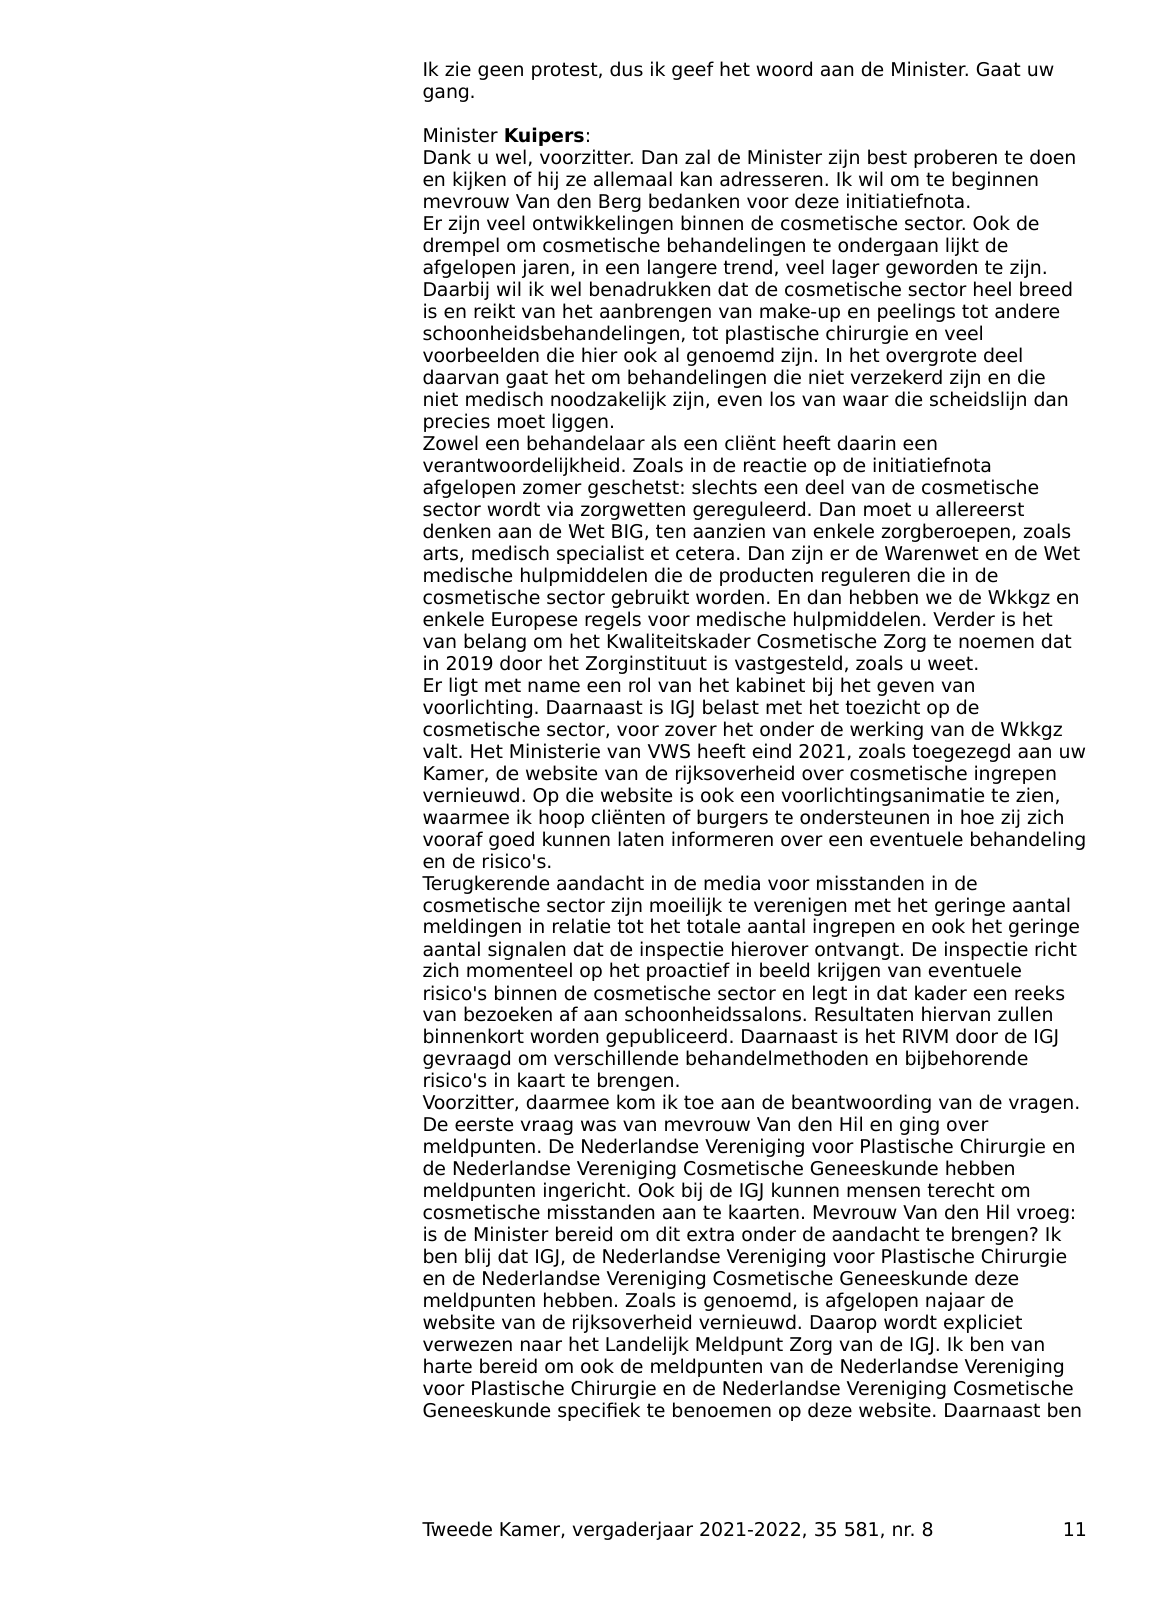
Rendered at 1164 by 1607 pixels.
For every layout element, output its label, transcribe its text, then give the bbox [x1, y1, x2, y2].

text Er ligt met name een rol van het kabinet bij het geven van voorlichting. Daarnaast is IGJ belast met het toezicht op de cosmetische sector, voor zover het onder de werking van de Wkkgz valt. Het Ministerie van VWS heeft eind 2021, zoals toegezegd aan uw Kamer, de website van de rijksoverheid over cosmetische ingrepen vernieuwd. Op die website is ook een voorlichtingsanimatie te zien, waarmee ik hoop cliënten of burgers te ondersteunen in hoe zij zich vooraf goed kunnen laten informeren over een eventuele behandeling en de risico's. [422, 675, 1087, 872]
text Ik zie geen protest, dus ik geef het woord aan de Minister. Gaat uw gang. [422, 59, 1087, 103]
text Voorzitter, daarmee kom ik toe aan de beantwoording van de vragen. De eerste vraag was van mevrouw Van den Hil en ging over meldpunten. De Nederlandse Vereniging voor Plastische Chirurgie en de Nederlandse Vereniging Cosmetische Geneeskunde hebben meldpunten ingericht. Ook bij de IGJ kunnen mensen terecht om cosmetische misstanden aan te kaarten. Mevrouw Van den Hil vroeg: is de Minister bereid om dit extra onder de aandacht te brengen? Ik ben blij dat IGJ, de Nederlandse Vereniging voor Plastische Chirurgie en de Nederlandse Vereniging Cosmetische Geneeskunde deze meldpunten hebben. Zoals is genoemd, is afgelopen najaar de website van de rijksoverheid vernieuwd. Daarop wordt expliciet verwezen naar het Landelijk Meldpunt Zorg van de IGJ. Ik ben van harte bereid om ook de meldpunten van de Nederlandse Vereniging voor Plastische Chirurgie en de Nederlandse Vereniging Cosmetische Geneeskunde specifiek te benoemen op deze website. Daarnaast ben [422, 1092, 1087, 1422]
text Er zijn veel ontwikkelingen binnen de cosmetische sector. Ook de drempel om cosmetische behandelingen te ondergaan lijkt de afgelopen jaren, in een langere trend, veel lager geworden te zijn. Daarbij wil ik wel benadrukken dat de cosmetische sector heel breed is en reikt van het aanbrengen van make-up en peelings tot andere schoonheidsbehandelingen, tot plastische chirurgie en veel voorbeelden die hier ook al genoemd zijn. In het overgrote deel daarvan gaat het om behandelingen die niet verzekerd zijn en die niet medisch noodzakelijk zijn, even los van waar die scheidslijn dan precies moet liggen. [422, 213, 1087, 433]
text Zowel een behandelaar als een cliënt heeft daarin een verantwoordelijkheid. Zoals in de reactie op de initiatiefnota afgelopen zomer geschetst: slechts een deel van de cosmetische sector wordt via zorgwetten gereguleerd. Dan moet u allereerst denken aan de Wet BIG, ten aanzien van enkele zorgberoepen, zoals arts, medisch specialist et cetera. Dan zijn er de Warenwet en de Wet medische hulpmiddelen die de producten reguleren die in de cosmetische sector gebruikt worden. En dan hebben we de Wkkgz en enkele Europese regels voor medische hulpmiddelen. Verder is het van belang om het Kwaliteitskader Cosmetische Zorg te noemen dat in 2019 door het Zorginstituut is vastgesteld, zoals u weet. [422, 433, 1087, 675]
text Minister Kuipers: [422, 125, 1087, 147]
text Terugkerende aandacht in de media voor misstanden in de cosmetische sector zijn moeilijk te verenigen met het geringe aantal meldingen in relatie tot het totale aantal ingrepen en ook het geringe aantal signalen dat de inspectie hierover ontvangt. De inspectie richt zich momenteel op het proactief in beeld krijgen van eventuele risico's binnen de cosmetische sector en legt in dat kader een reeks van bezoeken af aan schoonheidssalons. Resultaten hiervan zullen binnenkort worden gepubliceerd. Daarnaast is het RIVM door de IGJ gevraagd om verschillende behandelmethoden en bijbehorende risico's in kaart te brengen. [422, 872, 1087, 1092]
text Dank u wel, voorzitter. Dan zal de Minister zijn best proberen te doen en kijken of hij ze allemaal kan adresseren. Ik wil om te beginnen mevrouw Van den Berg bedanken voor deze initiatiefnota. [422, 147, 1087, 213]
